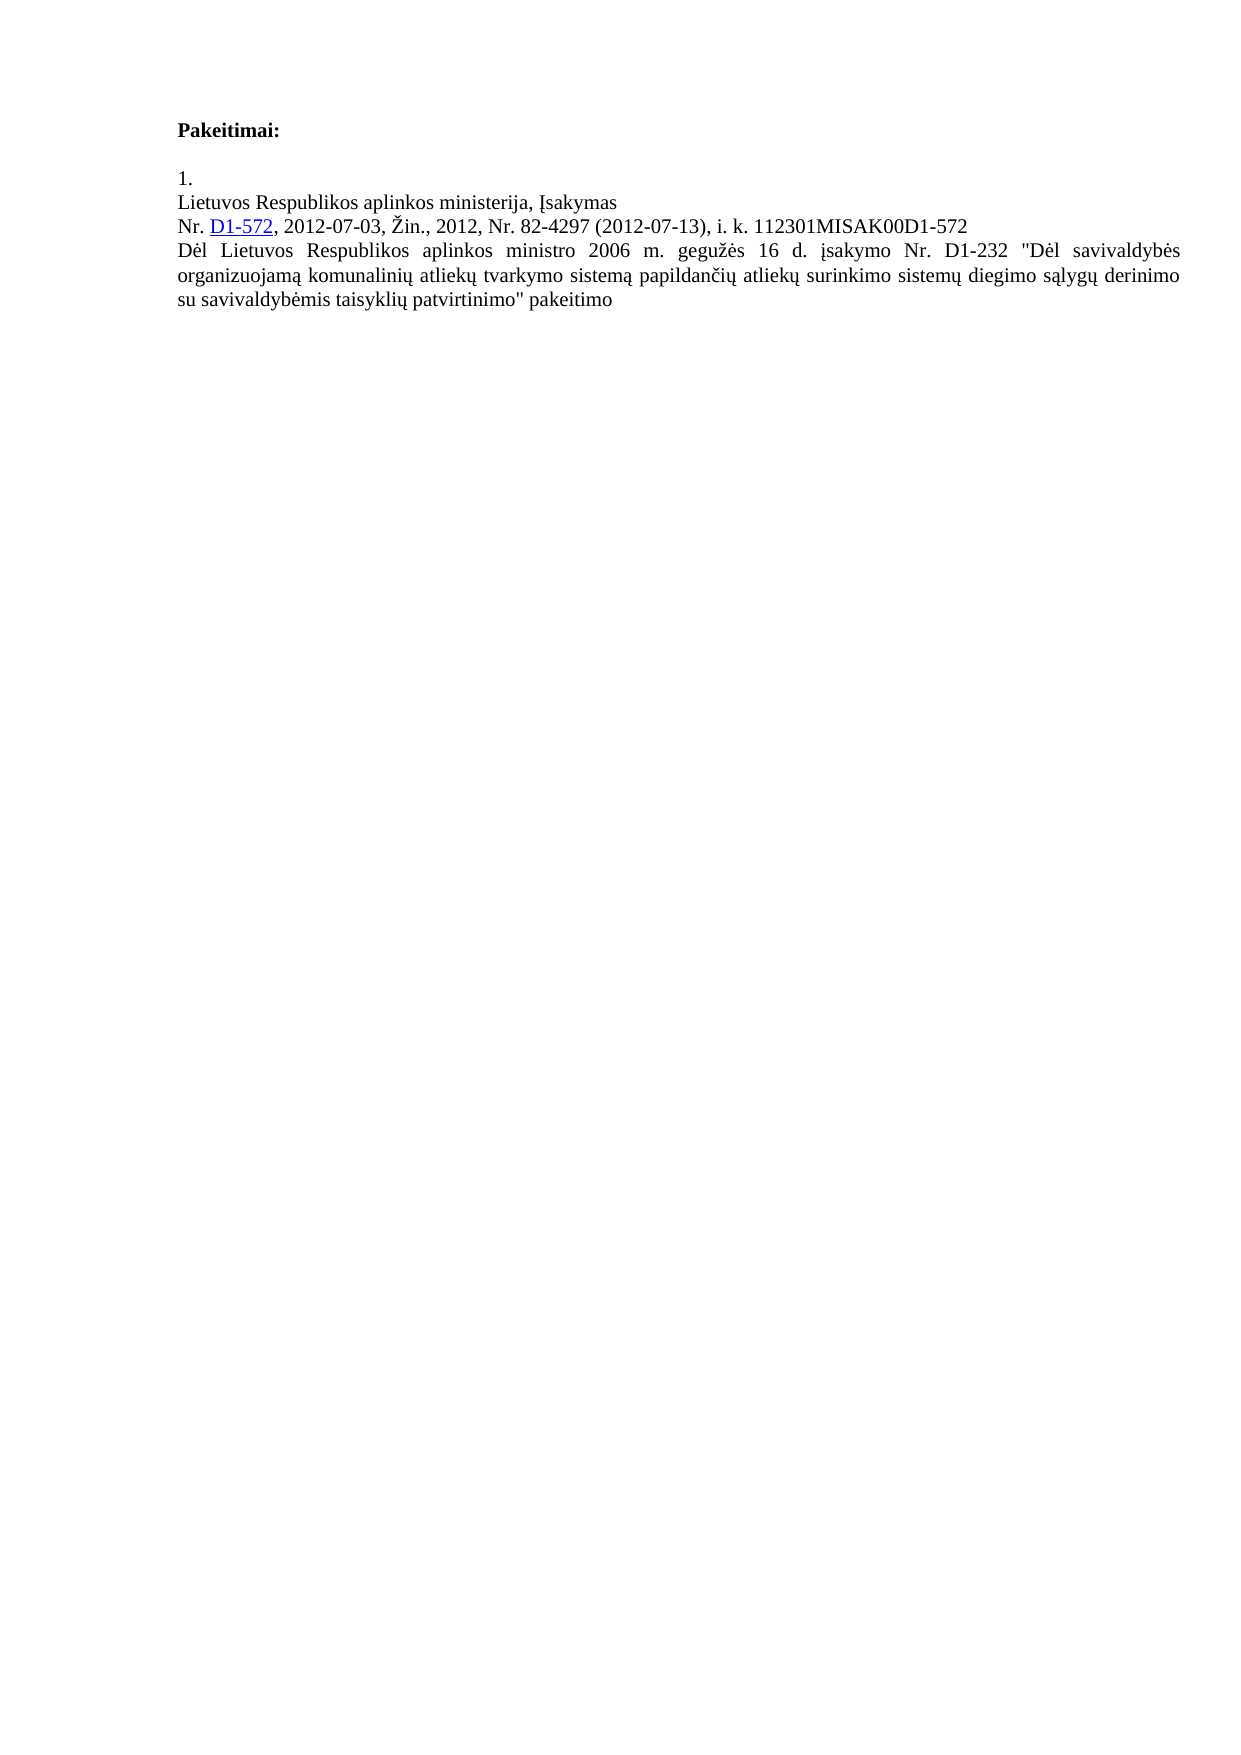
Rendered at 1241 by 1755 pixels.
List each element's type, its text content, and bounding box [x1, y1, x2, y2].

text Lietuvos Respublikos aplinkos ministerija, Įsakymas [177, 190, 1181, 214]
text Dėl Lietuvos Respublikos aplinkos ministro 2006 m. gegužės 16 d. įsakymo Nr. D1-232 "Dėl savivaldybės organizuojamą komunalinių atliekų tvarkymo sistemą papildančių atliekų surinkimo sistemų diegimo sąlygų derinimo su savivaldybėmis taisyklių patvirtinimo" pakeitimo [177, 238, 1181, 311]
text Pakeitimai: [177, 118, 1181, 142]
text Nr. D1-572, 2012-07-03, Žin., 2012, Nr. 82-4297 (2012-07-13), i. k. 112301MISAK00D1-572 [177, 214, 1181, 238]
text 1. [177, 166, 1181, 190]
